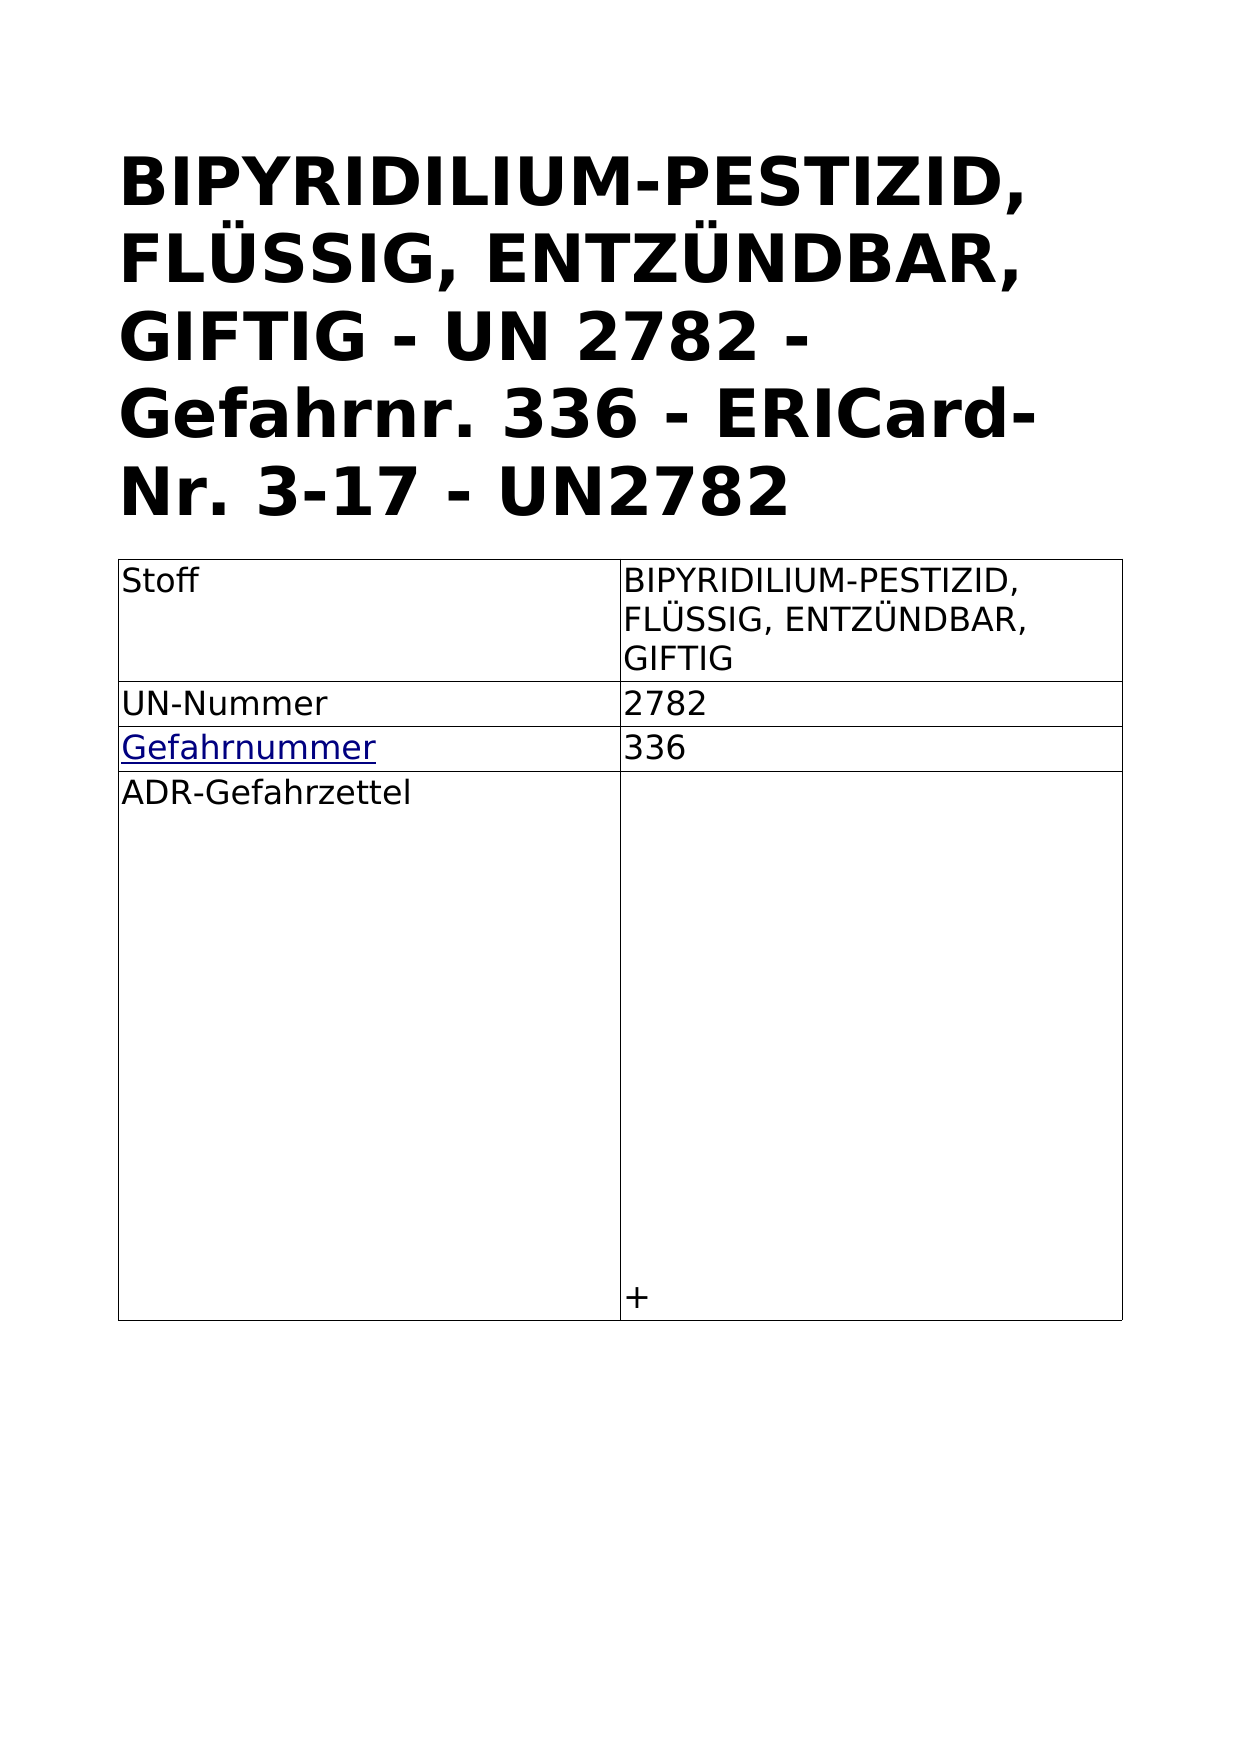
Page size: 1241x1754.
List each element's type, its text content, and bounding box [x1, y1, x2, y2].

table_cell ADR-Gefahrzettel [119, 772, 620, 1319]
table_cell + [621, 772, 1122, 1319]
table_cell UN-Nummer [119, 682, 620, 726]
table_header BIPYRIDILIUM-PESTIZID, FLÜSSIG, ENTZÜNDBAR, GIFTIG [621, 560, 1122, 681]
table_cell Gefahrnummer [119, 727, 620, 771]
subtitle BIPYRIDILIUM-PESTIZID, FLÜSSIG, ENTZÜNDBAR, GIFTIG - UN 2782 - Gefahrnr. 336 - ERICard-Nr. 3-17 - UN2782 [118, 143, 1122, 531]
table_cell 2782 [621, 682, 1122, 726]
table_cell 336 [621, 727, 1122, 771]
table_header Stoff [119, 560, 620, 681]
